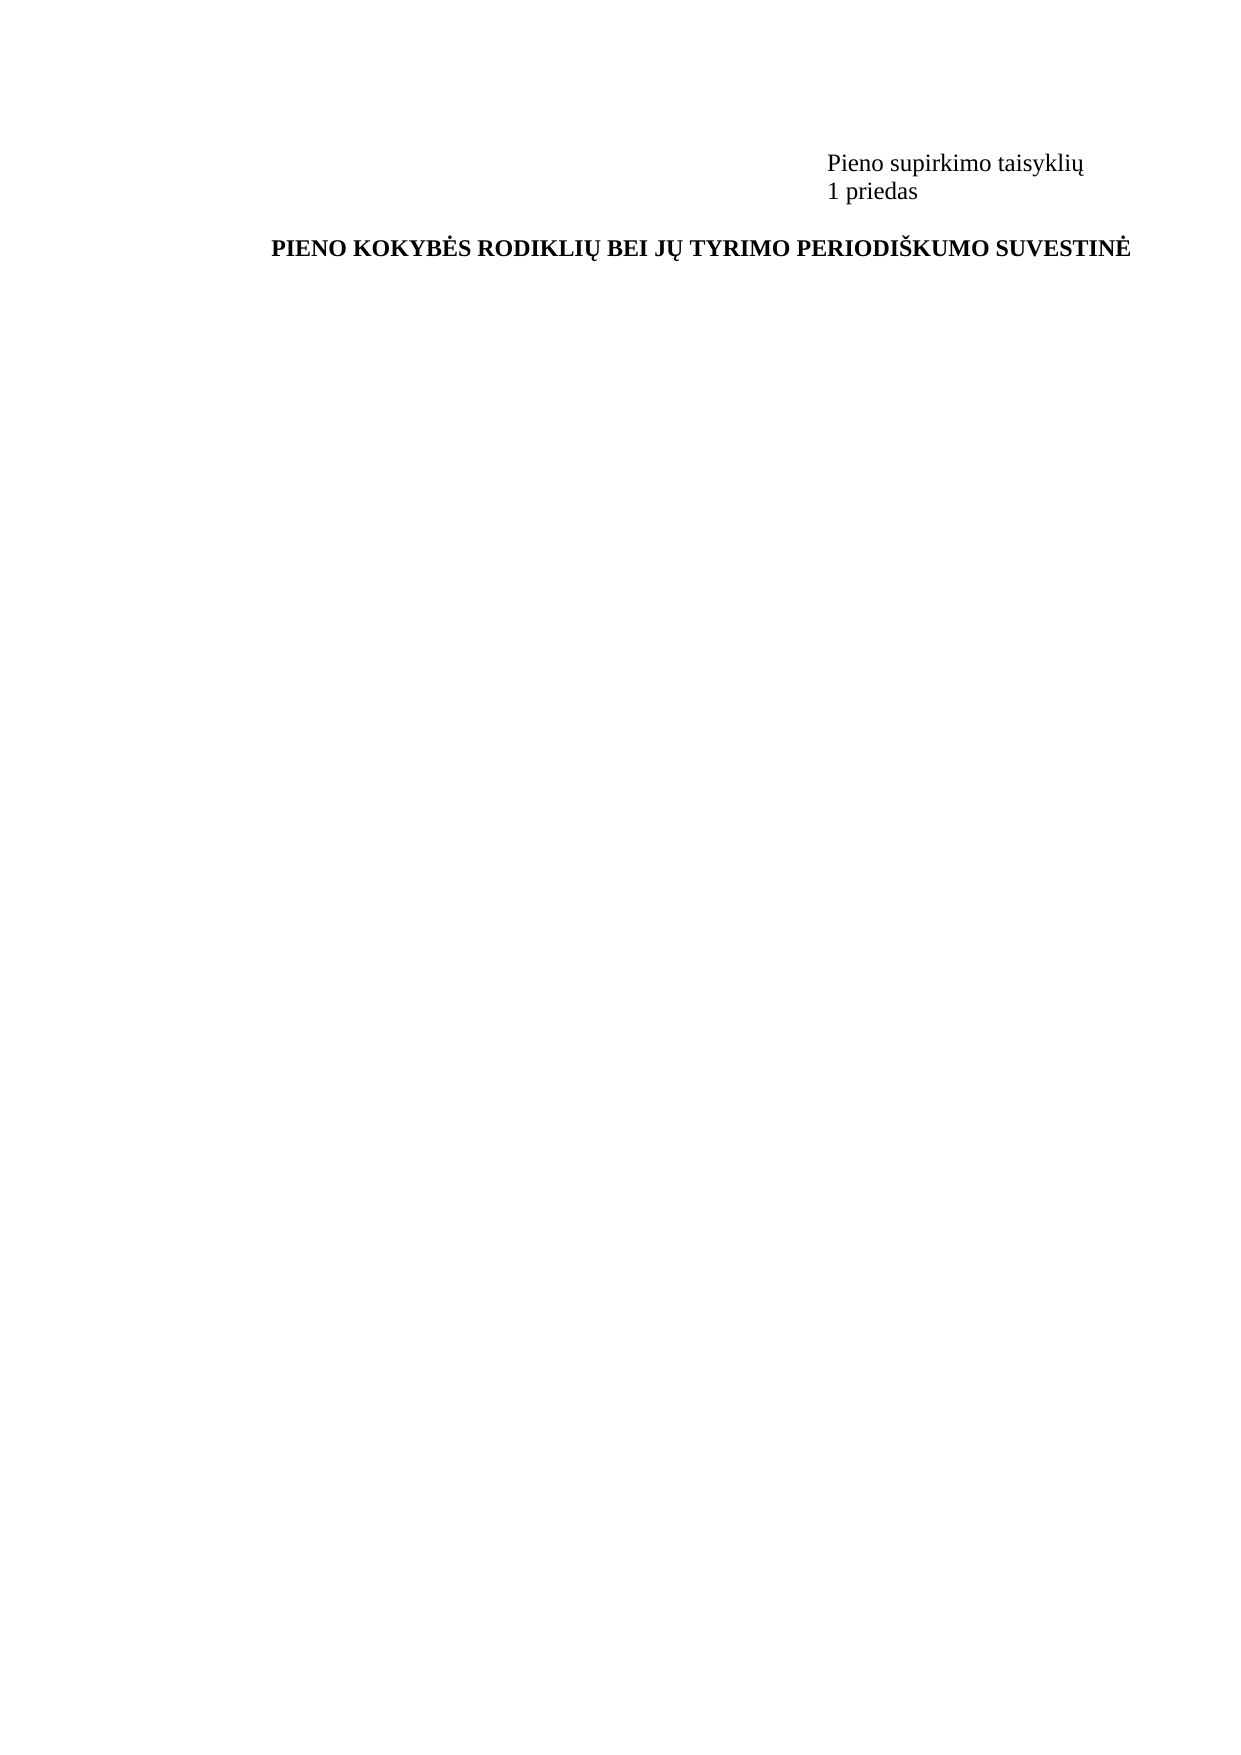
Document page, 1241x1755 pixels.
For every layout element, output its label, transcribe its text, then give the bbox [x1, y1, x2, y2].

text 1 priedas [709, 176, 1152, 205]
text PIENO KOKYBĖS RODIKLIŲ BEI JŲ TYRIMO PERIODIŠKUMO SUVESTINĖ [177, 234, 1152, 262]
text Pieno supirkimo taisyklių [827, 148, 1152, 176]
